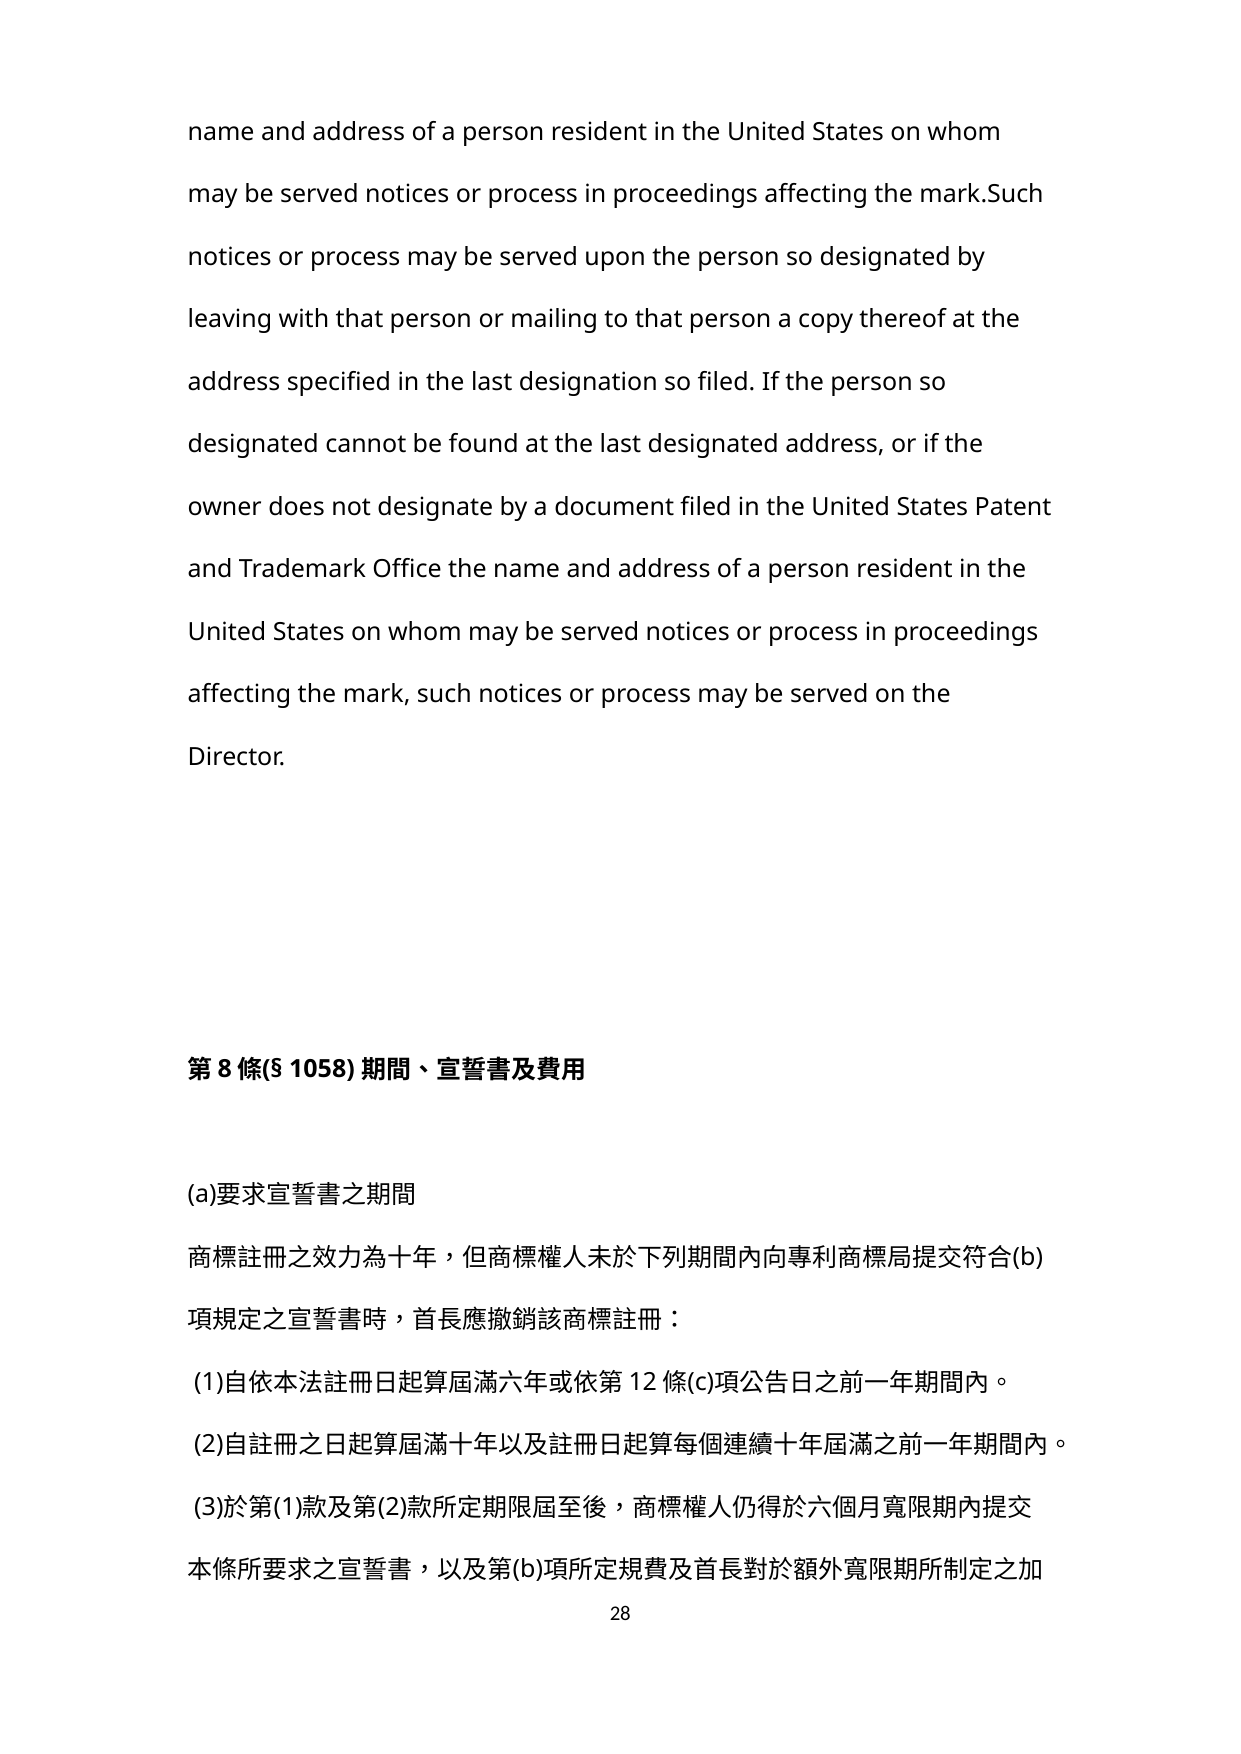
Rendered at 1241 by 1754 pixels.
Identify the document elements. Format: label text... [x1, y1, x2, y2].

text 第8條(§ 1058) 期間、宣誓書及費用 [187, 1026, 1053, 1089]
text (3)於第(1)款及第(2)款所定期限屆至後，商標權人仍得於六個月寬限期內提交本條所要求之宣誓書，以及第(b)項所定規費及首長對於額外寬限期所制定之加 [187, 1464, 1053, 1589]
text 商標註冊之效力為十年，但商標權人未於下列期間內向專利商標局提交符合(b)項規定之宣誓書時，首長應撤銷該商標註冊： [187, 1214, 1053, 1339]
text name and address of a person resident in the United States on whom may be served notices or process in proceedings affecting the mark.Such notices or process may be served upon the person so designated by leaving with that person or mailing to that person a copy thereof at the address specified in the last designation so filed. If the person so designated cannot be found at the last designated address, or if the owner does not designate by a document filed in the United States Patent and Trademark Office the name and address of a person resident in the United States on whom may be served notices or process in proceedings affecting the mark, such notices or process may be served on the Director. [187, 89, 1053, 776]
text (a)要求宣誓書之期間 [187, 1151, 1053, 1214]
text (1)自依本法註冊日起算屆滿六年或依第12條(c)項公告日之前一年期間內。 [187, 1339, 1053, 1401]
text (2)自註冊之日起算屆滿十年以及註冊日起算每個連續十年屆滿之前一年期間內。 [187, 1401, 1053, 1464]
